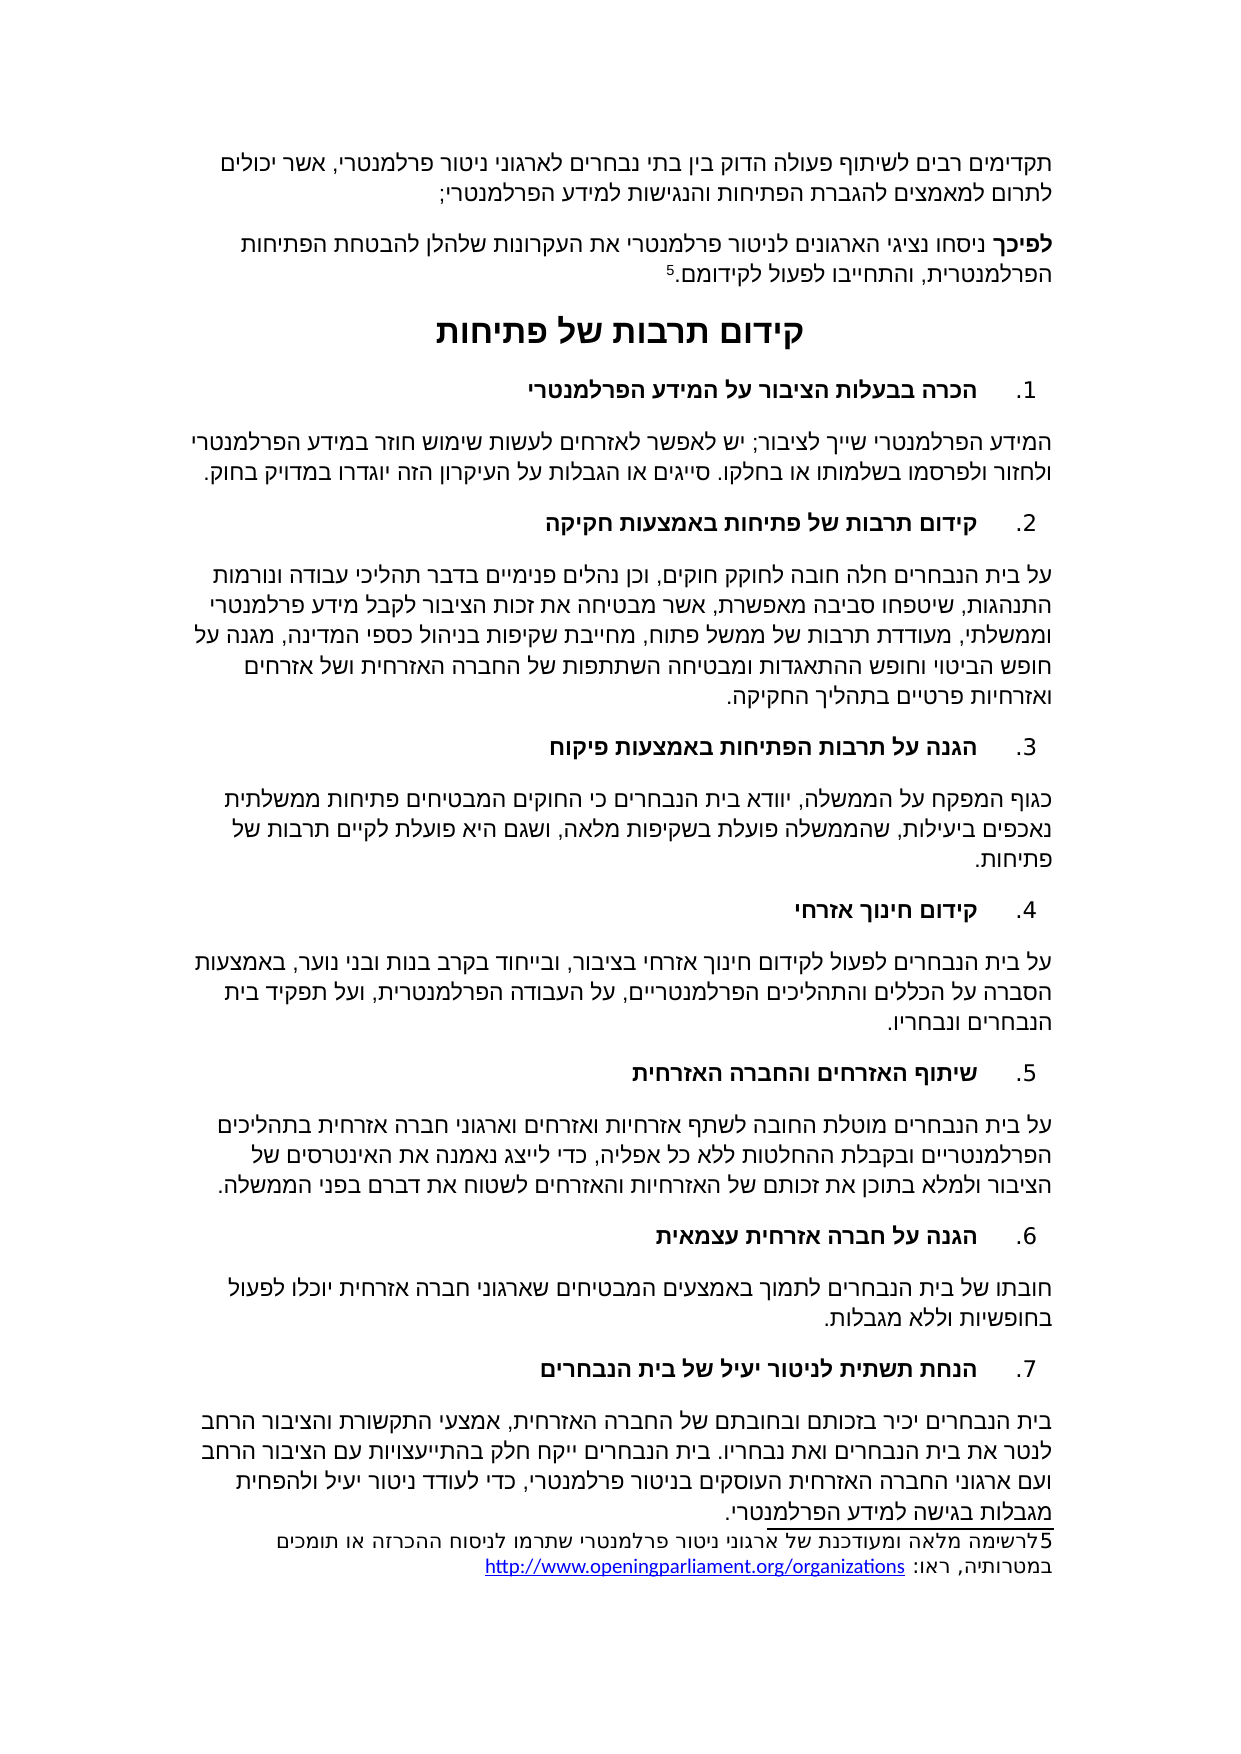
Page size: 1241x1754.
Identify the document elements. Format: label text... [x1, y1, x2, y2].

text חובתו של בית הנבחרים לתמוך באמצעים המבטיחים שארגוני חברה אזרחית יוכלו לפעול בחופשיות וללא מגבלות. [187, 1275, 1053, 1332]
list הכרה בבעלות הציבור על המידע הפרלמנטרי [187, 377, 1015, 404]
text על בית הנבחרים מוטלת החובה לשתף אזרחיות ואזרחים וארגוני חברה אזרחית בתהליכים הפרלמנטריים ובקבלת ההחלטות ללא כל אפליה, כדי לייצג נאמנה את האינטרסים של הציבור ולמלא בתוכן את זכותם של האזרחיות והאזרחים לשטוח את דברם בפני הממשלה. [187, 1112, 1053, 1199]
text כגוף המפקח על הממשלה, יוודא בית הנבחרים כי החוקים המבטיחים פתיחות ממשלתית נאכפים ביעילות, שהממשלה פועלת בשקיפות מלאה, ושגם היא פועלת לקיים תרבות של פתיחות. [187, 786, 1053, 872]
list הגנה על תרבות הפתיחות באמצעות פיקוח [187, 734, 1015, 761]
list שיתוף האזרחים והחברה האזרחית [187, 1060, 1015, 1087]
text לפיכך ניסחו נציגי הארגונים לניטור פרלמנטרי את העקרונות שלהלן להבטחת הפתיחות הפרלמנטרית, והתחייבו לפעול לקידומם. [187, 231, 1053, 288]
list קידום תרבות של פתיחות באמצעות חקיקה [187, 510, 1015, 537]
text לרשימה מלאה ומעודכנת של ארגוני ניטור פרלמנטרי שתרמו לניסוח ההכרזה או תומכים במטרותיה, ראו: http://www.openingparliament.org/organizations [187, 1529, 1053, 1578]
list הנחת תשתית לניטור יעיל של בית הנבחרים [187, 1356, 1015, 1383]
list קידום חינוך אזרחי [187, 897, 1015, 924]
text קידום תרבות של פתיחות [187, 312, 1053, 351]
text בית הנבחרים יכיר בזכותם ובחובתם של החברה האזרחית, אמצעי התקשורת והציבור הרחב לנטר את בית הנבחרים ואת נבחריו. בית הנבחרים ייקח חלק בהתייעצויות עם הציבור הרחב ועם ארגוני החברה האזרחית העוסקים בניטור פרלמנטרי, כדי לעודד ניטור יעיל ולהפחית מגבלות בגישה למידע הפרלמנטרי. [187, 1408, 1053, 1525]
text תקדימים רבים לשיתוף פעולה הדוק בין בתי נבחרים לארגוני ניטור פרלמנטרי, אשר יכולים לתרום למאמצים להגברת הפתיחות והנגישות למידע הפרלמנטרי; [187, 150, 1053, 207]
list הגנה על חברה אזרחית עצמאית [187, 1223, 1015, 1250]
text המידע הפרלמנטרי שייך לציבור; יש לאפשר לאזרחים לעשות שימוש חוזר במידע הפרלמנטרי ולחזור ולפרסמו בשלמותו או בחלקו. סייגים או הגבלות על העיקרון הזה יוגדרו במדויק בחוק. [187, 429, 1053, 486]
text על בית הנבחרים לפעול לקידום חינוך אזרחי בציבור, ובייחוד בקרב בנות ובני נוער, באמצעות הסברה על הכללים והתהליכים הפרלמנטריים, על העבודה הפרלמנטרית, ועל תפקיד בית הנבחרים ונבחריו. [187, 949, 1053, 1036]
text על בית הנבחרים חלה חובה לחוקק חוקים, וכן נהלים פנימיים בדבר תהליכי עבודה ונורמות התנהגות, שיטפחו סביבה מאפשרת, אשר מבטיחה את זכות הציבור לקבל מידע פרלמנטרי וממשלתי, מעודדת תרבות של ממשל פתוח, מחייבת שקיפות בניהול כספי המדינה, מגנה על חופש הביטוי וחופש ההתאגדות ומבטיחה השתתפות של החברה האזרחית ושל אזרחים ואזרחיות פרטיים בתהליך החקיקה. [187, 562, 1053, 709]
